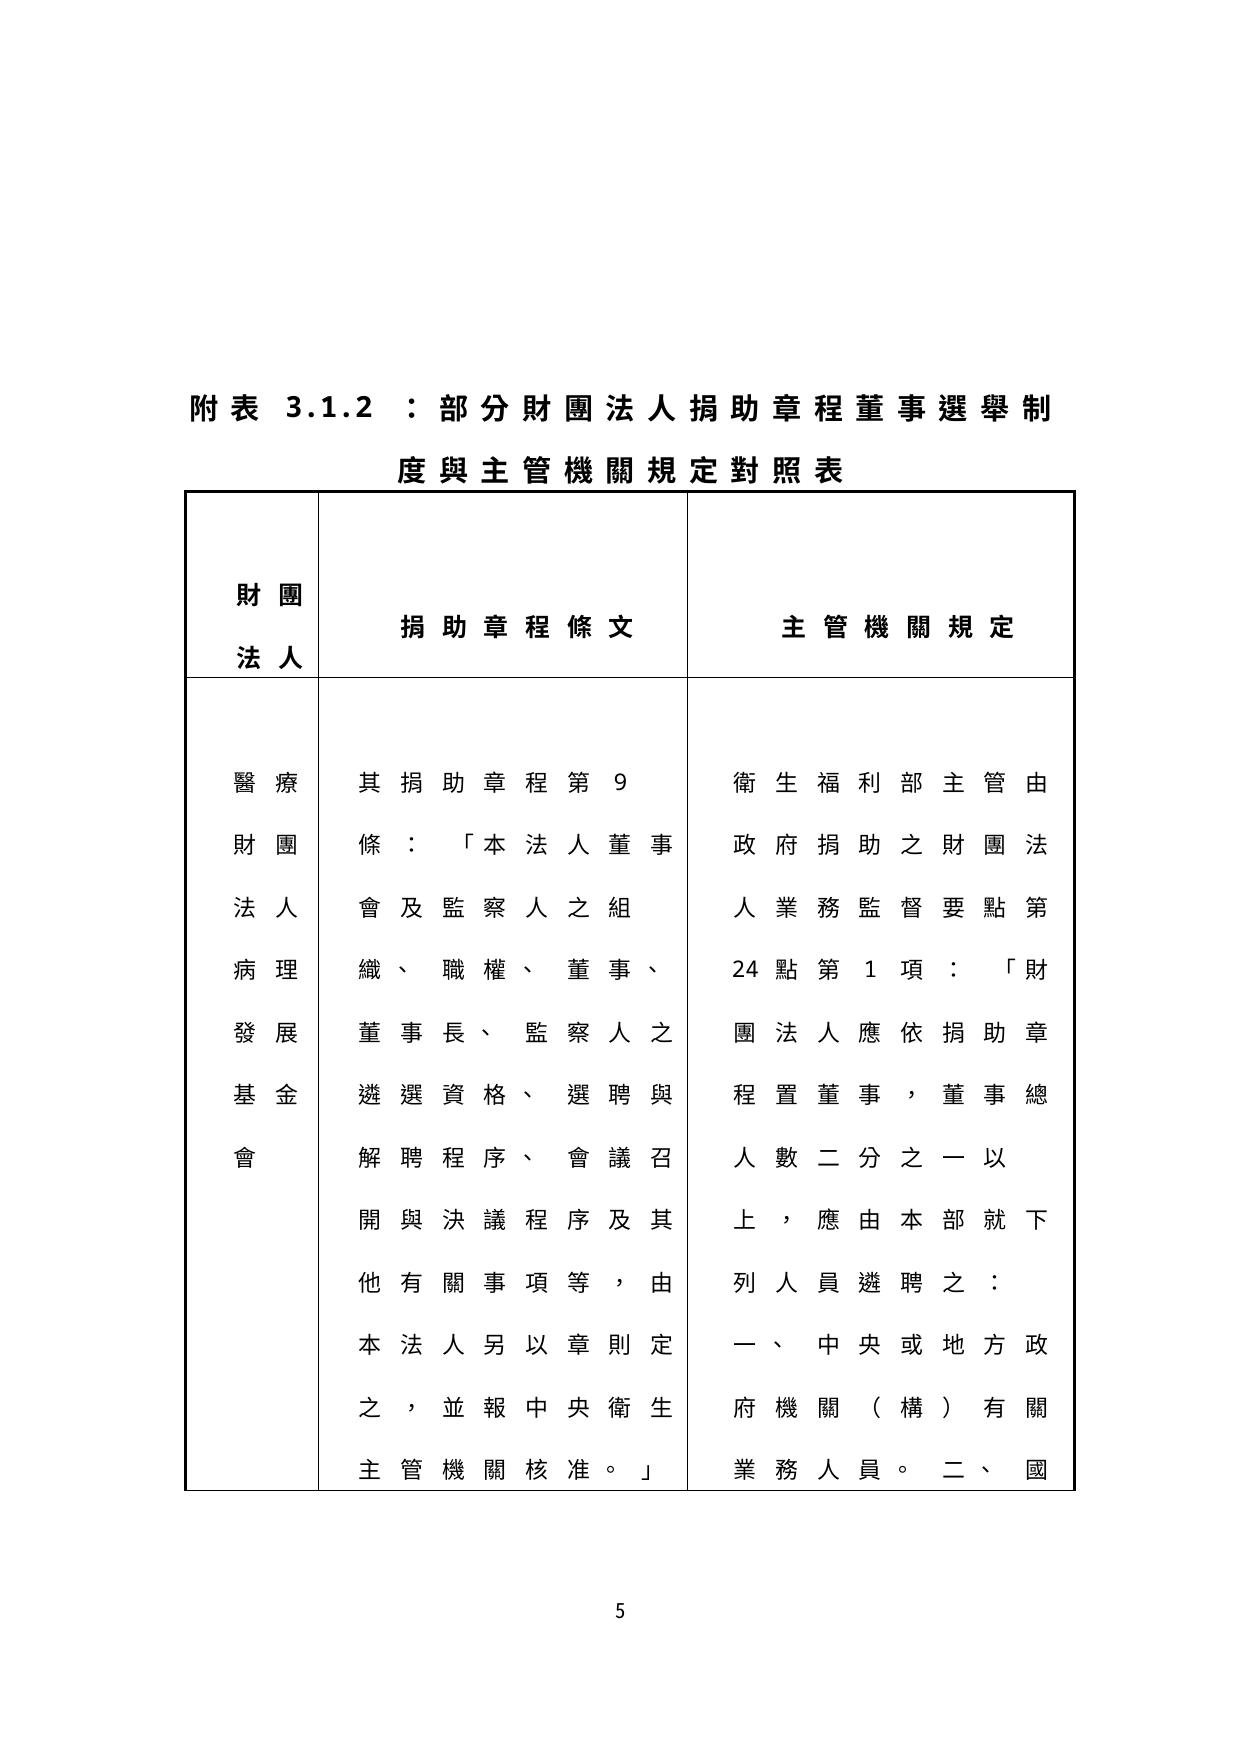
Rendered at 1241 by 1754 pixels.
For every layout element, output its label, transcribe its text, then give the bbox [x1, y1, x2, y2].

table_cell 其捐助章程第9條：「本法人董事會及監察人之組織、職權、董事、董事長、監察人之遴選資格、選聘與解聘程序、會議召開與決議程序及其他有關事項等，由本法人另以章則定之，並報中央衛生主管機關核准。」 [319, 678, 687, 1490]
table_header 財團法人 [187, 493, 318, 677]
table_cell 醫療財團法人病理發展基金會 [187, 678, 318, 1490]
text 附表3.1.2：部分財團法人捐助章程董事選舉制度與主管機關規定對照表 [183, 365, 1058, 490]
table_cell 衛生福利部主管由政府捐助之財團法人業務監督要點第24點第1項：「財團法人應依捐助章程置董事，董事總人數二分之一以上，應由本部就下列人員遴聘之：一、中央或地方政府機關（構）有關業務人員。二、國 [688, 678, 1073, 1490]
table_header 主管機關規定 [688, 493, 1073, 677]
table_header 捐助章程條文 [319, 493, 687, 677]
